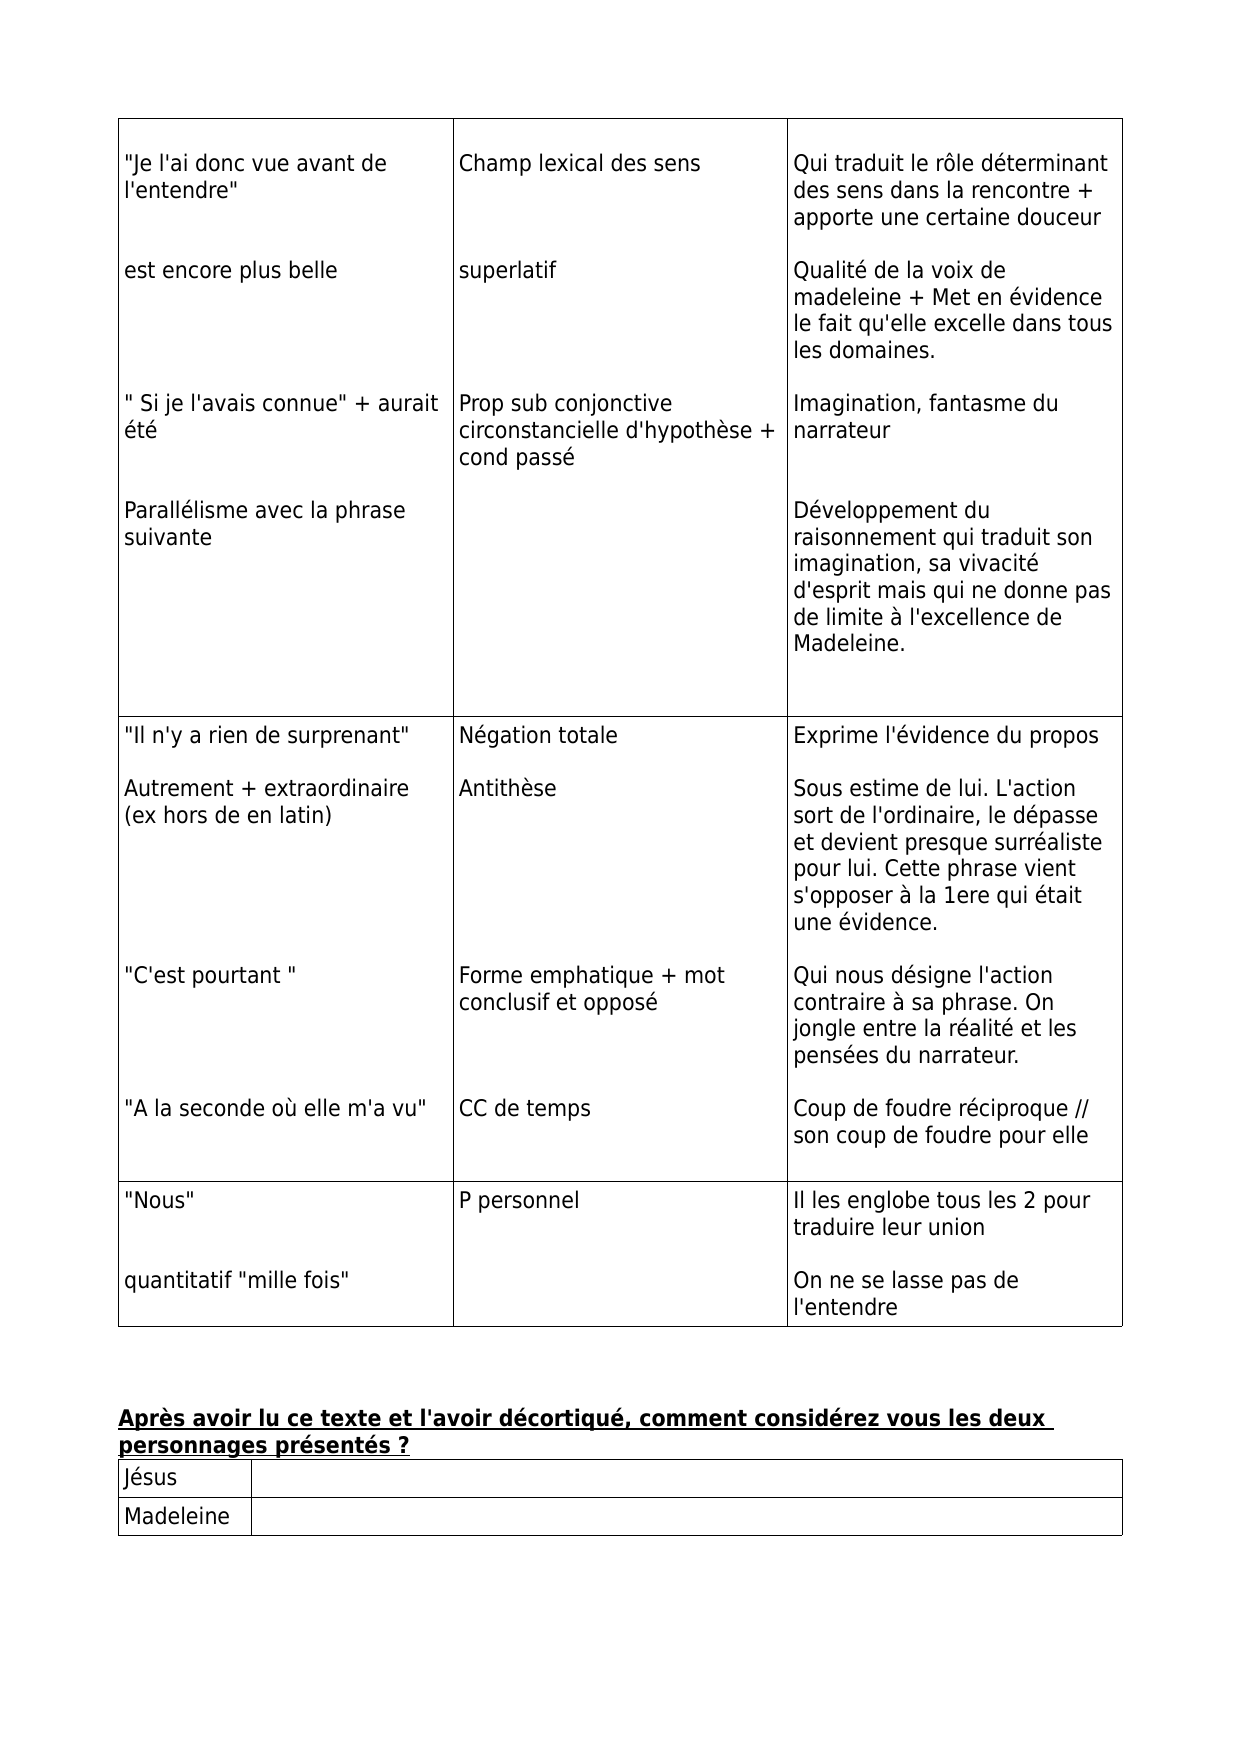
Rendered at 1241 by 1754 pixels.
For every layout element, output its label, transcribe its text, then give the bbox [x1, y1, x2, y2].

table_cell "Il n'y a rien de surprenant" Autrement + extraordinaire (ex hors de en latin) "C'est pourtant " "A la seconde où elle m'a vu" [119, 717, 453, 1181]
text Après avoir lu ce texte et l'avoir décortiqué, comment considérez vous les deux personnages présentés ? [118, 1405, 1122, 1459]
table_cell "Nous" quantitatif "mille fois" [119, 1182, 453, 1326]
table_header [252, 1460, 1122, 1497]
table_cell Qui traduit le rôle déterminant des sens dans la rencontre + apporte une certaine douceur Qualité de la voix de madeleine + Met en évidence le fait qu'elle excelle dans tous les domaines. Imagination, fantasme du narrateur Développement du raisonnement qui traduit son imagination, sa vivacité d'esprit mais qui ne donne pas de limite à l'excellence de Madeleine. [788, 119, 1122, 716]
table_cell Négation totale Antithèse Forme emphatique + mot conclusif et opposé CC de temps [454, 717, 787, 1181]
table_cell Madeleine [119, 1498, 251, 1535]
table_header Jésus [119, 1460, 251, 1497]
table_cell P personnel [454, 1182, 787, 1326]
table_cell Champ lexical des sens superlatif Prop sub conjonctive circonstancielle d'hypothèse + cond passé [454, 119, 787, 716]
table_cell Il les englobe tous les 2 pour traduire leur union On ne se lasse pas de l'entendre [788, 1182, 1122, 1326]
table_cell Exprime l'évidence du propos Sous estime de lui. L'action sort de l'ordinaire, le dépasse et devient presque surréaliste pour lui. Cette phrase vient s'opposer à la 1ere qui était une évidence. Qui nous désigne l'action contraire à sa phrase. On jongle entre la réalité et les pensées du narrateur. Coup de foudre réciproque // son coup de foudre pour elle [788, 717, 1122, 1181]
table_cell [252, 1498, 1122, 1535]
table_cell "Je l'ai donc vue avant de l'entendre" est encore plus belle " Si je l'avais connue" + aurait été Parallélisme avec la phrase suivante [119, 119, 453, 716]
